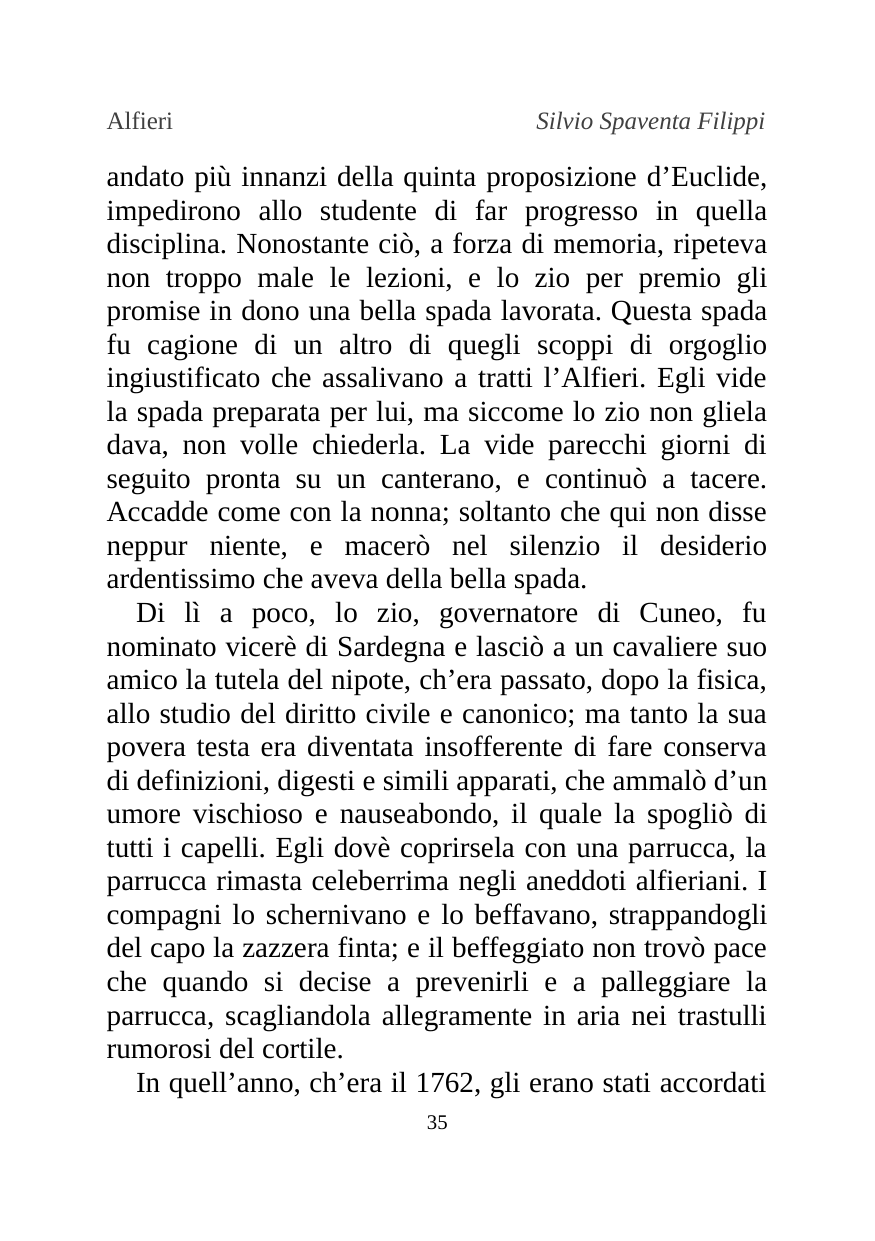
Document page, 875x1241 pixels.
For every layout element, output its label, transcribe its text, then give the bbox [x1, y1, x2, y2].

text In quell’anno, ch’era il 1762, gli erano stati accordati [106, 1065, 768, 1098]
text andato più innanzi della quinta proposizione d’Euclide, impedirono allo studente di far progresso in quella disciplina. Nonostante ciò, a forza di memoria, ripeteva non troppo male le lezioni, e lo zio per premio gli promise in dono una bella spada lavorata. Questa spada fu cagione di un altro di quegli scoppi di orgoglio ingiustificato che assalivano a tratti l’Alfieri. Egli vide la spada preparata per lui, ma siccome lo zio non gliela dava, non volle chiederla. La vide parecchi giorni di seguito pronta su un canterano, e continuò a tacere. Accadde come con la nonna; soltanto che qui non disse neppur niente, e macerò nel silenzio il desiderio ardentissimo che aveva della bella spada. [106, 159, 768, 595]
text Di lì a poco, lo zio, governatore di Cuneo, fu nominato vicerè di Sardegna e lasciò a un cavaliere suo amico la tutela del nipote, ch’era passato, dopo la fisica, allo studio del diritto civile e canonico; ma tanto la sua povera testa era diventata insofferente di fare conserva di definizioni, digesti e simili apparati, che ammalò d’un umore vischioso e nauseabondo, il quale la spogliò di tutti i capelli. Egli dovè coprirsela con una parrucca, la parrucca rimasta celeberrima negli aneddoti alfieriani. I compagni lo schernivano e lo beffavano, strappandogli del capo la zazzera finta; e il beffeggiato non trovò pace che quando si decise a prevenirli e a palleggiare la parrucca, scagliandola allegramente in aria nei trastulli rumorosi del cortile. [106, 595, 768, 1065]
